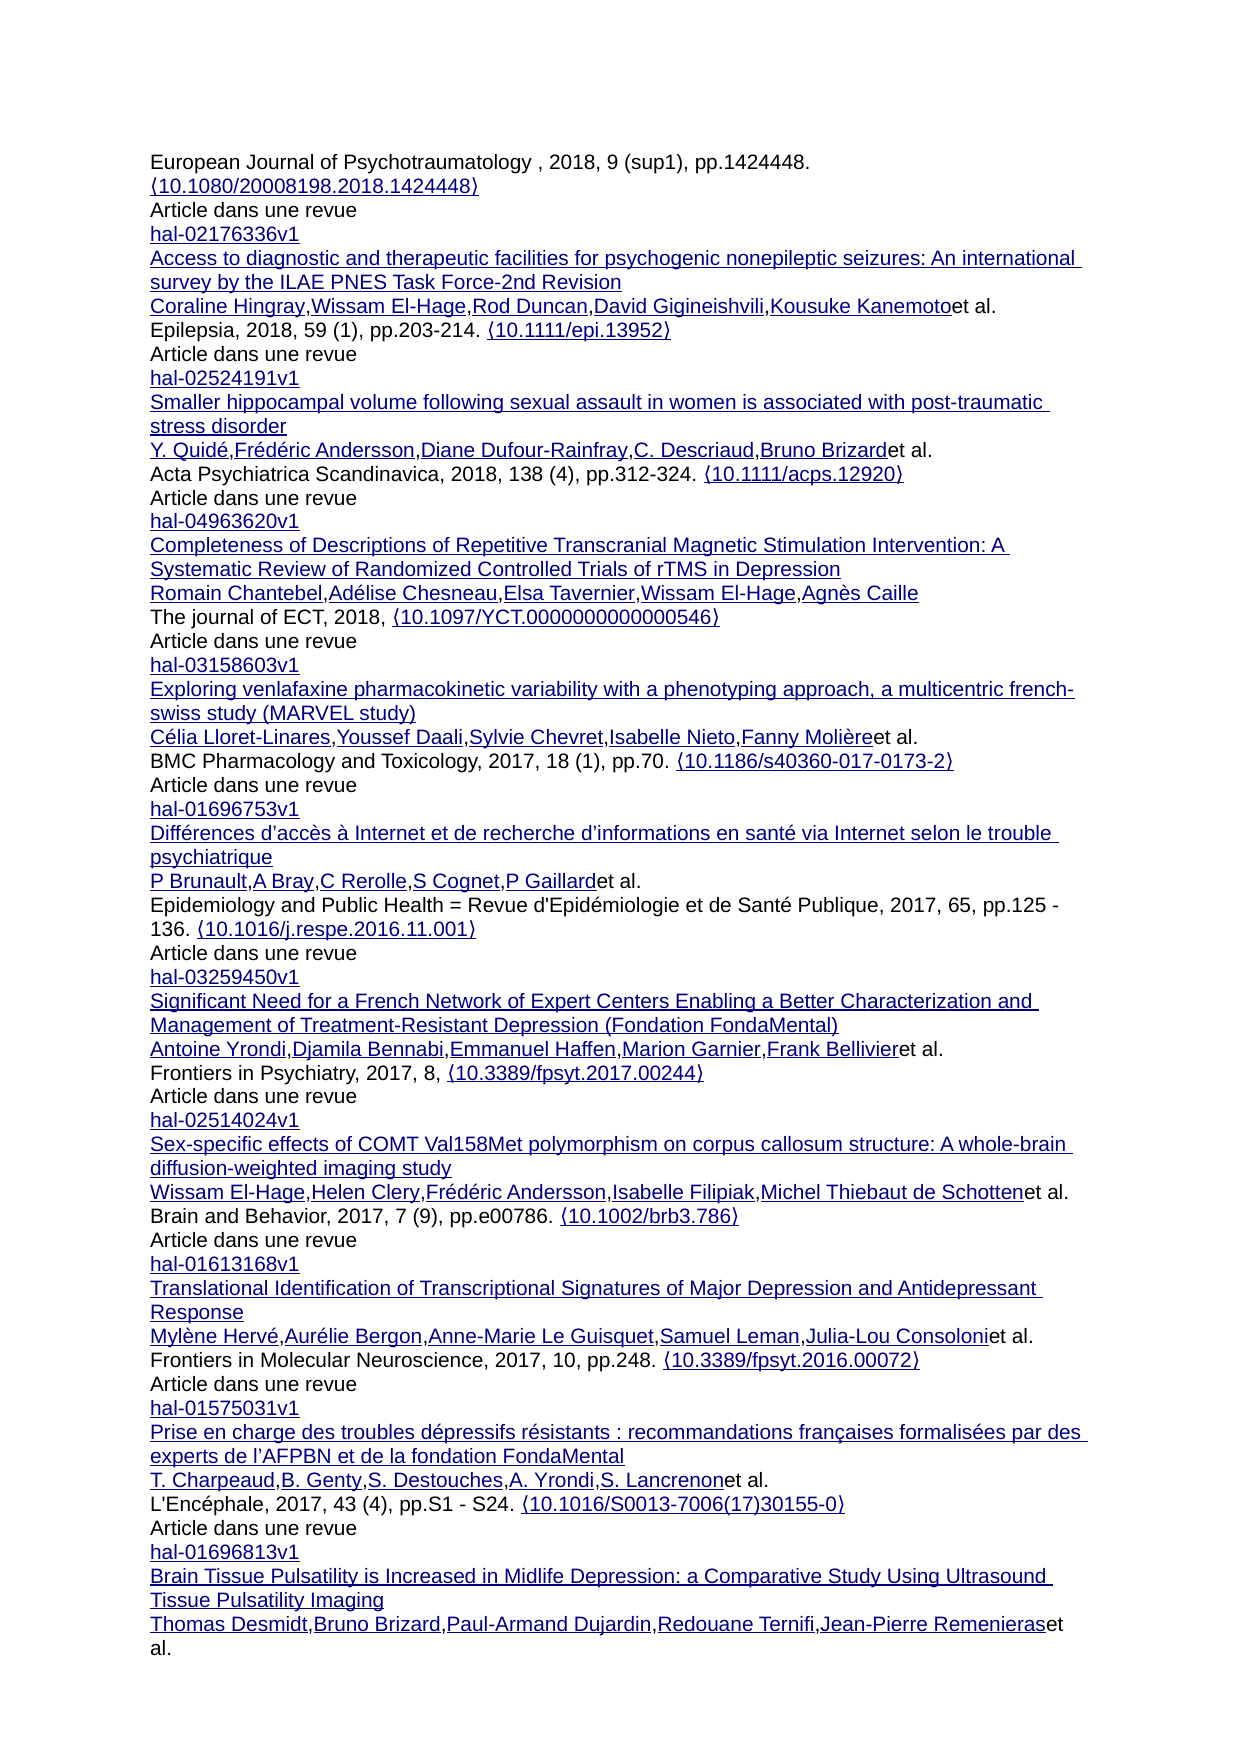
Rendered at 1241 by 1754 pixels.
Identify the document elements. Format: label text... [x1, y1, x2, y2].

table_cell Smaller hippocampal volume following sexual assault in women is associated with post‐traumatic stress disorder Y. Quidé,Frédéric Andersson,Diane Dufour-Rainfray,C. Descriaud,Bruno Brizardet al. Acta Psychiatrica Scandinavica, 2018, 138 (4), pp.312-324. ⟨10.1111/acps.12920⟩ Article dans une revue hal-04963620v1 [150, 390, 1090, 533]
table_cell Access to diagnostic and therapeutic facilities for psychogenic nonepileptic seizures: An international survey by the ILAE PNES Task Force-2nd Revision Coraline Hingray,Wissam El-Hage,Rod Duncan,David Gigineishvili,Kousuke Kanemotoet al. Epilepsia, 2018, 59 (1), pp.203-214. ⟨10.1111/epi.13952⟩ Article dans une revue hal-02524191v1 [150, 246, 1090, 389]
table_cell Significant Need for a French Network of Expert Centers Enabling a Better Characterization and Management of Treatment-Resistant Depression (Fondation FondaMental) Antoine Yrondi,Djamila Bennabi,Emmanuel Haffen,Marion Garnier,Frank Bellivieret al. Frontiers in Psychiatry, 2017, 8, ⟨10.3389/fpsyt.2017.00244⟩ Article dans une revue hal-02514024v1 [150, 989, 1090, 1132]
table_cell Prise en charge des troubles dépressifs résistants : recommandations françaises formalisées par des experts de l’AFPBN et de la fondation FondaMental T. Charpeaud,B. Genty,S. Destouches,A. Yrondi,S. Lancrenonet al. L'Encéphale, 2017, 43 (4), pp.S1 - S24. ⟨10.1016/S0013-7006(17)30155-0⟩ Article dans une revue hal-01696813v1 [150, 1420, 1090, 1563]
table_cell Translational Identification of Transcriptional Signatures of Major Depression and Antidepressant Response Mylène Hervé,Aurélie Bergon,Anne-Marie Le Guisquet,Samuel Leman,Julia-Lou Consoloniet al. Frontiers in Molecular Neuroscience, 2017, 10, pp.248. ⟨10.3389/fpsyt.2016.00072⟩ Article dans une revue hal-01575031v1 [150, 1276, 1090, 1420]
table_cell Sex-specific effects of COMT Val158Met polymorphism on corpus callosum structure: A whole-brain diffusion-weighted imaging study Wissam El-Hage,Helen Clery,Frédéric Andersson,Isabelle Filipiak,Michel Thiebaut de Schottenet al. Brain and Behavior, 2017, 7 (9), pp.e00786. ⟨10.1002/brb3.786⟩ Article dans une revue hal-01613168v1 [150, 1132, 1090, 1276]
table_cell European Journal of Psychotraumatology , 2018, 9 (sup1), pp.1424448. ⟨10.1080/20008198.2018.1424448⟩ Article dans une revue hal-02176336v1 [150, 150, 1090, 246]
table_cell Completeness of Descriptions of Repetitive Transcranial Magnetic Stimulation Intervention: A Systematic Review of Randomized Controlled Trials of rTMS in Depression Romain Chantebel,Adélise Chesneau,Elsa Tavernier,Wissam El-Hage,Agnès Caille The journal of ECT, 2018, ⟨10.1097/YCT.0000000000000546⟩ Article dans une revue hal-03158603v1 [150, 533, 1090, 677]
table_cell Différences d’accès à Internet et de recherche d’informations en santé via Internet selon le trouble psychiatrique P Brunault,A Bray,C Rerolle,S Cognet,P Gaillardet al. Epidemiology and Public Health = Revue d'Epidémiologie et de Santé Publique, 2017, 65, pp.125 - 136. ⟨10.1016/j.respe.2016.11.001⟩ Article dans une revue hal-03259450v1 [150, 821, 1090, 988]
table_cell Brain Tissue Pulsatility is Increased in Midlife Depression: a Comparative Study Using Ultrasound Tissue Pulsatility Imaging Thomas Desmidt,Bruno Brizard,Paul-Armand Dujardin,Redouane Ternifi,Jean-Pierre Remenieraset al. [150, 1564, 1090, 1659]
table_cell Exploring venlafaxine pharmacokinetic variability with a phenotyping approach, a multicentric french-swiss study (MARVEL study) Célia Lloret-Linares,Youssef Daali,Sylvie Chevret,Isabelle Nieto,Fanny Molièreet al. BMC Pharmacology and Toxicology, 2017, 18 (1), pp.70. ⟨10.1186/s40360-017-0173-2⟩ Article dans une revue hal-01696753v1 [150, 677, 1090, 821]
